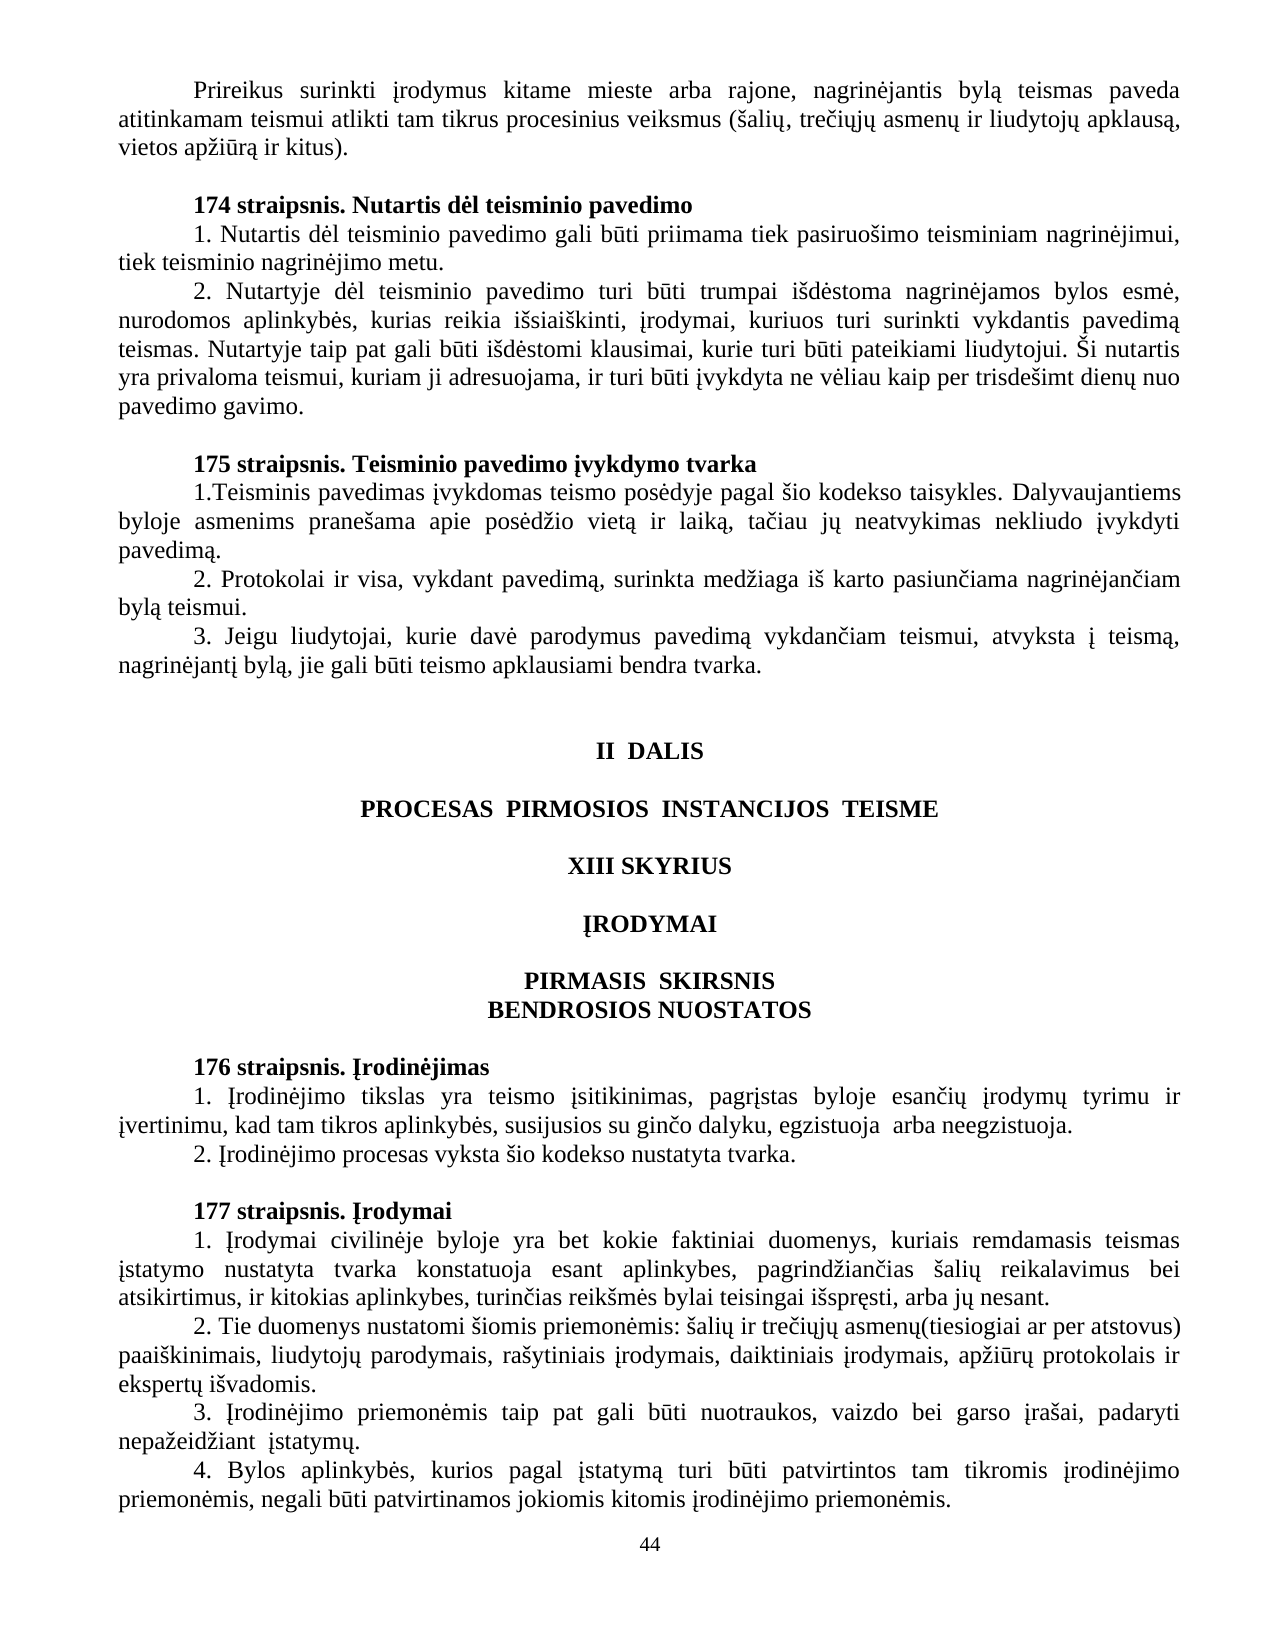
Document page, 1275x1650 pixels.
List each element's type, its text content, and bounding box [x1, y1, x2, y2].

text 2. Įrodinėjimo procesas vyksta šio kodekso nustatyta tvarka. [118, 1139, 1181, 1167]
text PROCESAS PIRMOSIOS INSTANCIJOS TEISME [118, 794, 1181, 822]
text 175 straipsnis. Teisminio pavedimo įvykdymo tvarka [118, 449, 1181, 477]
text 174 straipsnis. Nutartis dėl teisminio pavedimo [118, 190, 1181, 219]
text 3. Įrodinėjimo priemonėmis taip pat gali būti nuotraukos, vaizdo bei garso įrašai, padaryti nepažeidžiant įstatymų. [118, 1397, 1181, 1455]
text 1. Įrodymai civilinėje byloje yra bet kokie faktiniai duomenys, kuriais remdamasis teismas įstatymo nustatyta tvarka konstatuoja esant aplinkybes, pagrindžiančias šalių reikalavimus bei atsikirtimus, ir kitokias aplinkybes, turinčias reikšmės bylai teisingai išspręsti, arba jų nesant. [118, 1225, 1181, 1311]
text 3. Jeigu liudytojai, kurie davė parodymus pavedimą vykdančiam teismui, atvyksta į teismą, nagrinėjantį bylą, jie gali būti teismo apklausiami bendra tvarka. [118, 621, 1181, 679]
text 2. Protokolai ir visa, vykdant pavedimą, surinkta medžiaga iš karto pasiunčiama nagrinėjančiam bylą teismui. [118, 564, 1181, 621]
text Prireikus surinkti įrodymus kitame mieste arba rajone, nagrinėjantis bylą teismas paveda atitinkamam teismui atlikti tam tikrus procesinius veiksmus (šalių, trečiųjų asmenų ir liudytojų apklausą, vietos apžiūrą ir kitus). [118, 75, 1181, 161]
text 4. Bylos aplinkybės, kurios pagal įstatymą turi būti patvirtintos tam tikromis įrodinėjimo priemonėmis, negali būti patvirtinamos jokiomis kitomis įrodinėjimo priemonėmis. [118, 1455, 1181, 1512]
text BendrosIOS nuostatos [118, 995, 1181, 1024]
text XIII SKYRIUS [118, 851, 1181, 880]
text 2. Nutartyje dėl teisminio pavedimo turi būti trumpai išdėstoma nagrinėjamos bylos esmė, nurodomos aplinkybės, kurias reikia išsiaiškinti, įrodymai, kuriuos turi surinkti vykdantis pavedimą teismas. Nutartyje taip pat gali būti išdėstomi klausimai, kurie turi būti pateikiami liudytojui. Ši nutartis yra privaloma teismui, kuriam ji adresuojama, ir turi būti įvykdyta ne vėliau kaip per trisdešimt dienų nuo pavedimo gavimo. [118, 276, 1181, 420]
text 176 straipsnis. Įrodinėjimas [118, 1052, 1181, 1081]
text 1.Teisminis pavedimas įvykdomas teismo posėdyje pagal šio kodekso taisykles. Dalyvaujantiems byloje asmenims pranešama apie posėdžio vietą ir laiką, tačiau jų neatvykimas nekliudo įvykdyti pavedimą. [118, 477, 1181, 564]
text 1. Įrodinėjimo tikslas yra teismo įsitikinimas, pagrįstas byloje esančių įrodymų tyrimu ir įvertinimu, kad tam tikros aplinkybės, susijusios su ginčo dalyku, egzistuoja arba neegzistuoja. [118, 1081, 1181, 1139]
text 1. Nutartis dėl teisminio pavedimo gali būti priimama tiek pasiruošimo teisminiam nagrinėjimui, tiek teisminio nagrinėjimo metu. [118, 219, 1181, 276]
text PIRMASIS SKIRSNIS [118, 966, 1181, 995]
text ĮRODYMAI [118, 909, 1181, 937]
text 2. Tie duomenys nustatomi šiomis priemonėmis: šalių ir trečiųjų asmenų(tiesiogiai ar per atstovus) paaiškinimais, liudytojų parodymais, rašytiniais įrodymais, daiktiniais įrodymais, apžiūrų protokolais ir ekspertų išvadomis. [118, 1311, 1181, 1397]
text II DALIS [118, 736, 1181, 765]
text 177 straipsnis. Įrodymai [118, 1196, 1181, 1225]
